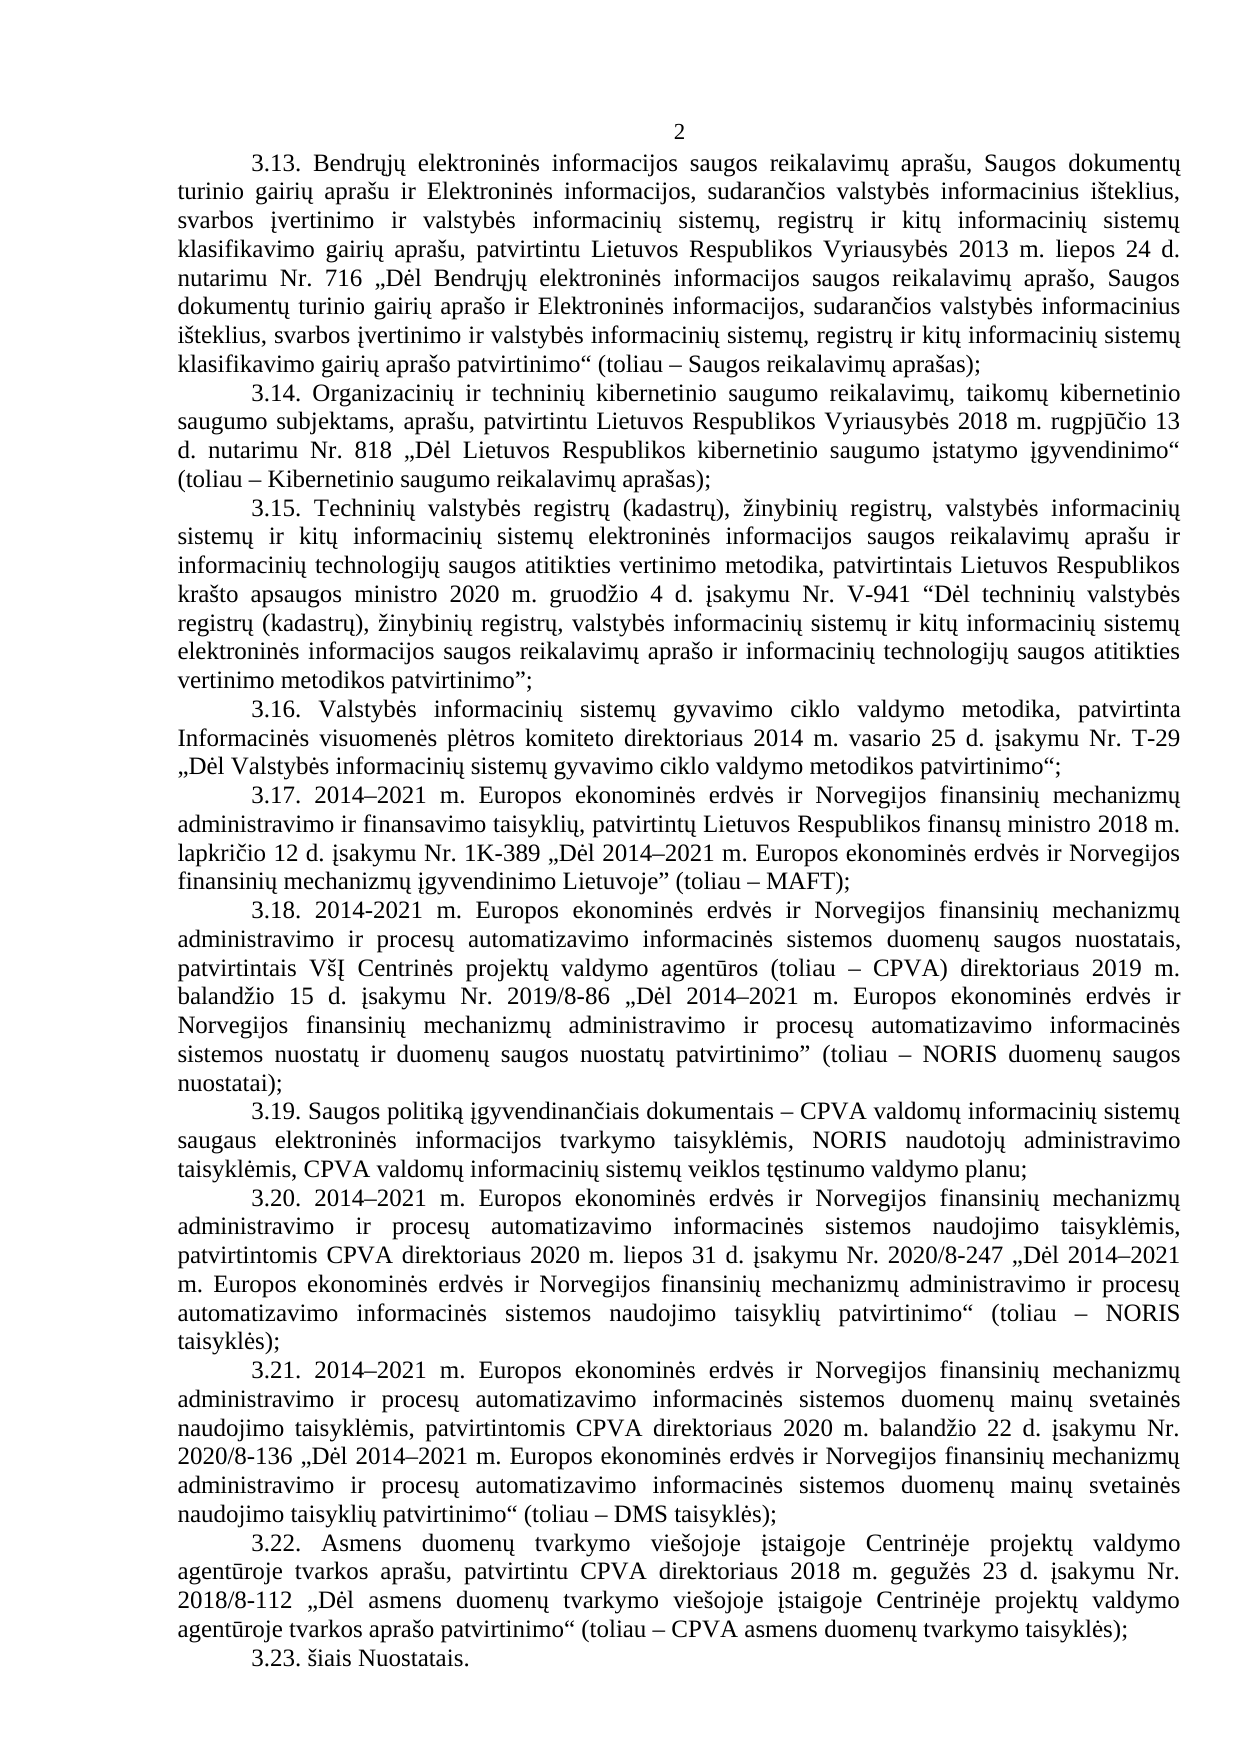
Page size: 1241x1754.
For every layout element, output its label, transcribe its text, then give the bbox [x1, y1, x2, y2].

text 3.14. Organizacinių ir techninių kibernetinio saugumo reikalavimų, taikomų kibernetinio saugumo subjektams, aprašu, patvirtintu Lietuvos Respublikos Vyriausybės 2018 m. rugpjūčio 13 d. nutarimu Nr. 818 „Dėl Lietuvos Respublikos kibernetinio saugumo įstatymo įgyvendinimo“ (toliau – Kibernetinio saugumo reikalavimų aprašas); [177, 378, 1181, 493]
text 3.22. Asmens duomenų tvarkymo viešojoje įstaigoje Centrinėje projektų valdymo agentūroje tvarkos aprašu, patvirtintu CPVA direktoriaus 2018 m. gegužės 23 d. įsakymu Nr. 2018/8-112 „Dėl asmens duomenų tvarkymo viešojoje įstaigoje Centrinėje projektų valdymo agentūroje tvarkos aprašo patvirtinimo“ (toliau – CPVA asmens duomenų tvarkymo taisyklės); [177, 1528, 1181, 1643]
text 3.21. 2014–2021 m. Europos ekonominės erdvės ir Norvegijos finansinių mechanizmų administravimo ir procesų automatizavimo informacinės sistemos duomenų mainų svetainės naudojimo taisyklėmis, patvirtintomis CPVA direktoriaus 2020 m. balandžio 22 d. įsakymu Nr. 2020/8-136 „Dėl 2014–2021 m. Europos ekonominės erdvės ir Norvegijos finansinių mechanizmų administravimo ir procesų automatizavimo informacinės sistemos duomenų mainų svetainės naudojimo taisyklių patvirtinimo“ (toliau – DMS taisyklės); [177, 1355, 1181, 1528]
text 3.17. 2014–2021 m. Europos ekonominės erdvės ir Norvegijos finansinių mechanizmų administravimo ir finansavimo taisyklių, patvirtintų Lietuvos Respublikos finansų ministro 2018 m. lapkričio 12 d. įsakymu Nr. 1K-389 „Dėl 2014–2021 m. Europos ekonominės erdvės ir Norvegijos finansinių mechanizmų įgyvendinimo Lietuvoje” (toliau – MAFT); [177, 780, 1181, 895]
text 3.16. Valstybės informacinių sistemų gyvavimo ciklo valdymo metodika, patvirtinta Informacinės visuomenės plėtros komiteto direktoriaus 2014 m. vasario 25 d. įsakymu Nr. T-29 „Dėl Valstybės informacinių sistemų gyvavimo ciklo valdymo metodikos patvirtinimo“; [177, 694, 1181, 780]
text 3.20. 2014–2021 m. Europos ekonominės erdvės ir Norvegijos finansinių mechanizmų administravimo ir procesų automatizavimo informacinės sistemos naudojimo taisyklėmis, patvirtintomis CPVA direktoriaus 2020 m. liepos 31 d. įsakymu Nr. 2020/8-247 „Dėl 2014–2021 m. Europos ekonominės erdvės ir Norvegijos finansinių mechanizmų administravimo ir procesų automatizavimo informacinės sistemos naudojimo taisyklių patvirtinimo“ (toliau – NORIS taisyklės); [177, 1183, 1181, 1355]
text 3.23. šiais Nuostatais. [177, 1643, 1181, 1671]
text 3.13. Bendrųjų elektroninės informacijos saugos reikalavimų aprašu, Saugos dokumentų turinio gairių aprašu ir Elektroninės informacijos, sudarančios valstybės informacinius išteklius, svarbos įvertinimo ir valstybės informacinių sistemų, registrų ir kitų informacinių sistemų klasifikavimo gairių aprašu, patvirtintu Lietuvos Respublikos Vyriausybės 2013 m. liepos 24 d. nutarimu Nr. 716 „Dėl Bendrųjų elektroninės informacijos saugos reikalavimų aprašo, Saugos dokumentų turinio gairių aprašo ir Elektroninės informacijos, sudarančios valstybės informacinius išteklius, svarbos įvertinimo ir valstybės informacinių sistemų, registrų ir kitų informacinių sistemų klasifikavimo gairių aprašo patvirtinimo“ (toliau – Saugos reikalavimų aprašas); [177, 148, 1181, 378]
text 3.18. 2014-2021 m. Europos ekonominės erdvės ir Norvegijos finansinių mechanizmų administravimo ir procesų automatizavimo informacinės sistemos duomenų saugos nuostatais, patvirtintais VšĮ Centrinės projektų valdymo agentūros (toliau – CPVA) direktoriaus 2019 m. balandžio 15 d. įsakymu Nr. 2019/8-86 „Dėl 2014–2021 m. Europos ekonominės erdvės ir Norvegijos finansinių mechanizmų administravimo ir procesų automatizavimo informacinės sistemos nuostatų ir duomenų saugos nuostatų patvirtinimo” (toliau – NORIS duomenų saugos nuostatai); [177, 895, 1181, 1096]
text 3.19. Saugos politiką įgyvendinančiais dokumentais – CPVA valdomų informacinių sistemų saugaus elektroninės informacijos tvarkymo taisyklėmis, NORIS naudotojų administravimo taisyklėmis, CPVA valdomų informacinių sistemų veiklos tęstinumo valdymo planu; [177, 1096, 1181, 1183]
text 3.15. Techninių valstybės registrų (kadastrų), žinybinių registrų, valstybės informacinių sistemų ir kitų informacinių sistemų elektroninės informacijos saugos reikalavimų aprašu ir informacinių technologijų saugos atitikties vertinimo metodika, patvirtintais Lietuvos Respublikos krašto apsaugos ministro 2020 m. gruodžio 4 d. įsakymu Nr. V-941 “Dėl techninių valstybės registrų (kadastrų), žinybinių registrų, valstybės informacinių sistemų ir kitų informacinių sistemų elektroninės informacijos saugos reikalavimų aprašo ir informacinių technologijų saugos atitikties vertinimo metodikos patvirtinimo”; [177, 493, 1181, 694]
